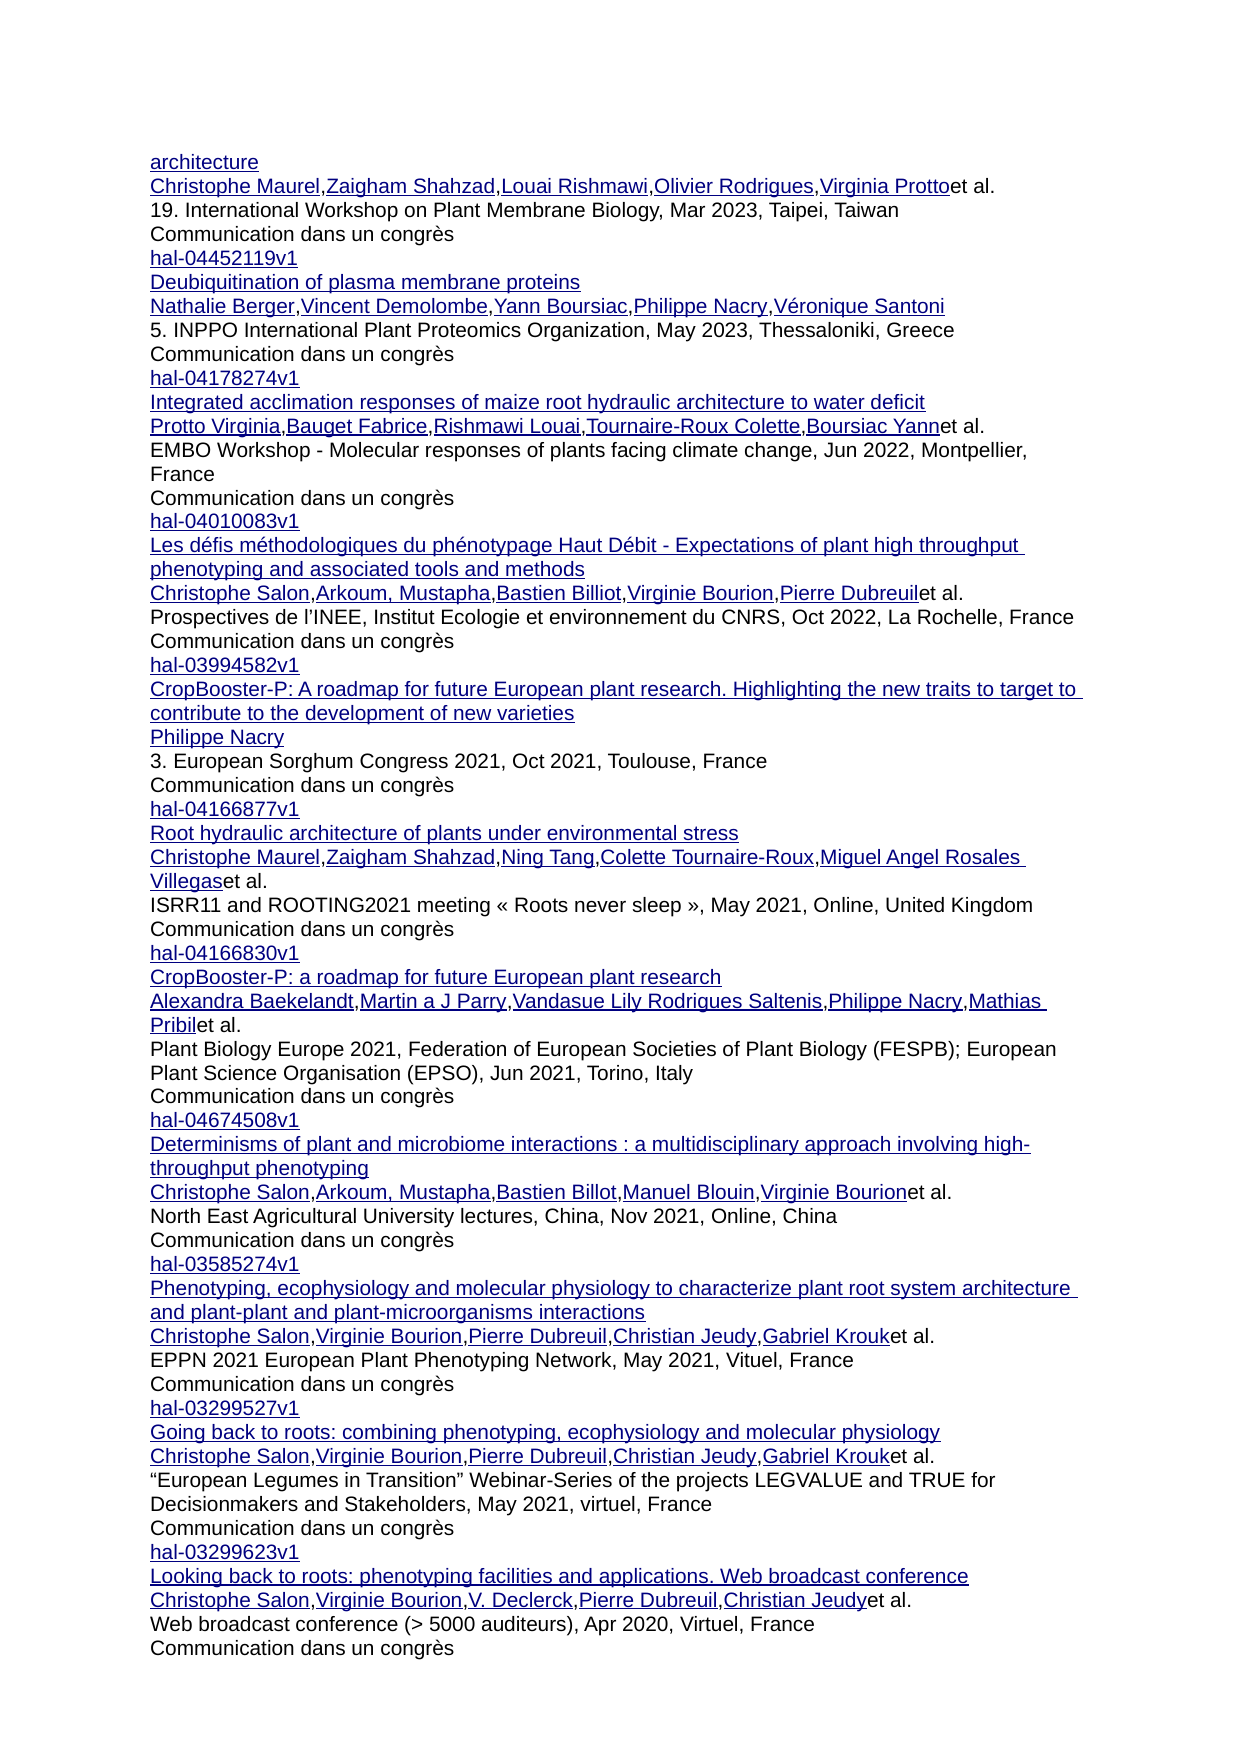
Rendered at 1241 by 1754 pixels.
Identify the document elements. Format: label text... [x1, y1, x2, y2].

table_cell architecture Christophe Maurel,Zaigham Shahzad,Louai Rishmawi,Olivier Rodrigues,Virginia Prottoet al. 19. International Workshop on Plant Membrane Biology, Mar 2023, Taipei, Taiwan Communication dans un congrès hal-04452119v1 [150, 150, 1090, 270]
table_cell Going back to roots: combining phenotyping, ecophysiology and molecular physiology Christophe Salon,Virginie Bourion,Pierre Dubreuil,Christian Jeudy,Gabriel Krouket al. “European Legumes in Transition” Webinar-Series of the projects LEGVALUE and TRUE for Decisionmakers and Stakeholders, May 2021, virtuel, France Communication dans un congrès hal-03299623v1 [150, 1420, 1090, 1563]
table_cell CropBooster-P: A roadmap for future European plant research. Highlighting the new traits to target to contribute to the development of new varieties Philippe Nacry 3. European Sorghum Congress 2021, Oct 2021, Toulouse, France Communication dans un congrès hal-04166877v1 [150, 677, 1090, 821]
table_cell Root hydraulic architecture of plants under environmental stress Christophe Maurel,Zaigham Shahzad,Ning Tang,Colette Tournaire-Roux,Miguel Angel Rosales Villegaset al. ISRR11 and ROOTING2021 meeting « Roots never sleep », May 2021, Online, United Kingdom Communication dans un congrès hal-04166830v1 [150, 821, 1090, 964]
table_cell Les défis méthodologiques du phénotypage Haut Débit - Expectations of plant high throughput phenotyping and associated tools and methods Christophe Salon,Arkoum, Mustapha,Bastien Billiot,Virginie Bourion,Pierre Dubreuilet al. Prospectives de l’INEE, Institut Ecologie et environnement du CNRS, Oct 2022, La Rochelle, France Communication dans un congrès hal-03994582v1 [150, 533, 1090, 677]
table_cell CropBooster-P: a roadmap for future European plant research Alexandra Baekelandt,Martin a J Parry,Vandasue Lily Rodrigues Saltenis,Philippe Nacry,Mathias Pribilet al. Plant Biology Europe 2021, Federation of European Societies of Plant Biology (FESPB); European Plant Science Organisation (EPSO), Jun 2021, Torino, Italy Communication dans un congrès hal-04674508v1 [150, 965, 1090, 1132]
table_cell Deubiquitination of plasma membrane proteins Nathalie Berger,Vincent Demolombe,Yann Boursiac,Philippe Nacry,Véronique Santoni 5. INPPO International Plant Proteomics Organization, May 2023, Thessaloniki, Greece Communication dans un congrès hal-04178274v1 [150, 270, 1090, 389]
table_cell Phenotyping, ecophysiology and molecular physiology to characterize plant root system architecture and plant-plant and plant-microorganisms interactions Christophe Salon,Virginie Bourion,Pierre Dubreuil,Christian Jeudy,Gabriel Krouket al. EPPN 2021 European Plant Phenotyping Network, May 2021, Vituel, France Communication dans un congrès hal-03299527v1 [150, 1276, 1090, 1420]
table_cell Determinisms of plant and microbiome interactions : a multidisciplinary approach involving high-throughput phenotyping Christophe Salon,Arkoum, Mustapha,Bastien Billot,Manuel Blouin,Virginie Bourionet al. North East Agricultural University lectures, China, Nov 2021, Online, China Communication dans un congrès hal-03585274v1 [150, 1132, 1090, 1276]
table_cell Integrated acclimation responses of maize root hydraulic architecture to water deficit Protto Virginia,Bauget Fabrice,Rishmawi Louai,Tournaire-Roux Colette,Boursiac Yannet al. EMBO Workshop - Molecular responses of plants facing climate change, Jun 2022, Montpellier, France Communication dans un congrès hal-04010083v1 [150, 390, 1090, 533]
table_cell Looking back to roots: phenotyping facilities and applications. Web broadcast conference Christophe Salon,Virginie Bourion,V. Declerck,Pierre Dubreuil,Christian Jeudyet al. Web broadcast conference (> 5000 auditeurs), Apr 2020, Virtuel, France Communication dans un congrès [150, 1564, 1090, 1659]
